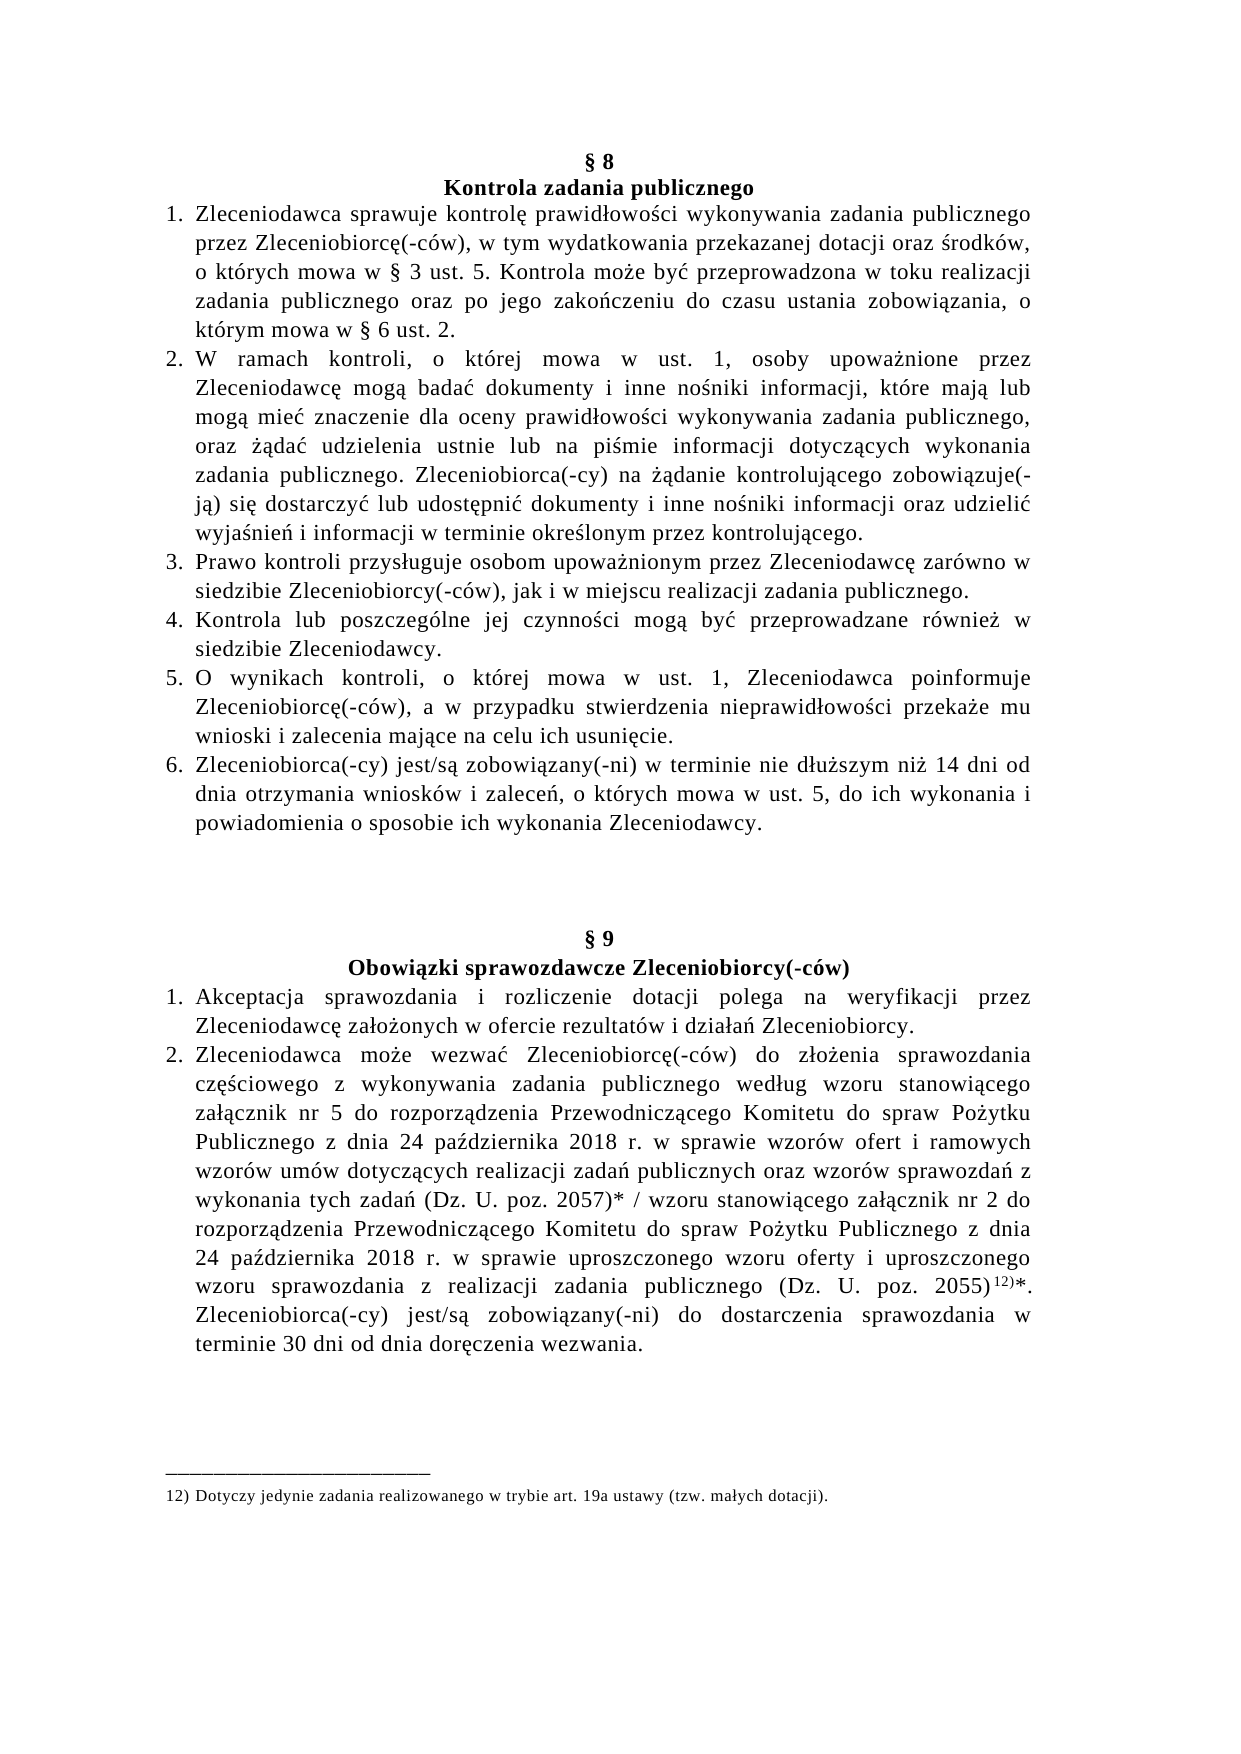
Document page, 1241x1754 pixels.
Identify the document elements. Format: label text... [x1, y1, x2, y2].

text § 9 [166, 925, 1032, 951]
text § 8 [166, 148, 1032, 174]
text 12) Dotyczy jedynie zadania realizowanego w trybie art. 19a ustawy (tzw. małych dotacji). [166, 1486, 1032, 1505]
text 3. Prawo kontroli przysługuje osobom upoważnionym przez Zleceniodawcę zarówno w siedzibie Zleceniobiorcy(-ców), jak i w miejscu realizacji zadania publicznego. [166, 548, 1032, 603]
text ______________________ [166, 1451, 1032, 1477]
text 2. Zleceniodawca może wezwać Zleceniobiorcę(-ców) do złożenia sprawozdania częściowego z wykonywania zadania publicznego według wzoru stanowiącego załącznik nr 5 do rozporządzenia Przewodniczącego Komitetu do spraw Pożytku Publicznego z dnia 24 października 2018 r. w sprawie wzorów ofert i ramowych wzorów umów dotyczących realizacji zadań publicznych oraz wzorów sprawozdań z wykonania tych zadań (Dz. U. poz. 2057)* / wzoru stanowiącego załącznik nr 2 do rozporządzenia Przewodniczącego Komitetu do spraw Pożytku Publicznego z dnia 24 października 2018 r. w sprawie uproszczonego wzoru oferty i uproszczonego wzoru sprawozdania z realizacji zadania publicznego (Dz. U. poz. 2055)12)*. Zleceniobiorca(-cy) jest/są zobowiązany(-ni) do dostarczenia sprawozdania w terminie 30 dni od dnia doręczenia wezwania. [166, 1041, 1032, 1357]
text 1. Akceptacja sprawozdania i rozliczenie dotacji polega na weryfikacji przez Zleceniodawcę założonych w ofercie rezultatów i działań Zleceniobiorcy. [166, 983, 1032, 1038]
text 5. O wynikach kontroli, o której mowa w ust. 1, Zleceniodawca poinformuje Zleceniobiorcę(-ców), a w przypadku stwierdzenia nieprawidłowości przekaże mu wnioski i zalecenia mające na celu ich usunięcie. [166, 664, 1032, 748]
text 4. Kontrola lub poszczególne jej czynności mogą być przeprowadzane również w siedzibie Zleceniodawcy. [166, 606, 1032, 661]
text Kontrola zadania publicznego [166, 174, 1032, 200]
text 1. Zleceniodawca sprawuje kontrolę prawidłowości wykonywania zadania publicznego przez Zleceniobiorcę(-ców), w tym wydatkowania przekazanej dotacji oraz środków, o których mowa w § 3 ust. 5. Kontrola może być przeprowadzona w toku realizacji zadania publicznego oraz po jego zakończeniu do czasu ustania zobowiązania, o którym mowa w § 6 ust. 2. [166, 200, 1032, 343]
text 6. Zleceniobiorca(-cy) jest/są zobowiązany(-ni) w terminie nie dłuższym niż 14 dni od dnia otrzymania wniosków i zaleceń, o których mowa w ust. 5, do ich wykonania i powiadomienia o sposobie ich wykonania Zleceniodawcy. [166, 751, 1032, 835]
text Obowiązki sprawozdawcze Zleceniobiorcy(-ców) [166, 954, 1032, 980]
text 2. W ramach kontroli, o której mowa w ust. 1, osoby upoważnione przez Zleceniodawcę mogą badać dokumenty i inne nośniki informacji, które mają lub mogą mieć znaczenie dla oceny prawidłowości wykonywania zadania publicznego, oraz żądać udzielenia ustnie lub na piśmie informacji dotyczących wykonania zadania publicznego. Zleceniobiorca(-cy) na żądanie kontrolującego zobowiązuje(-ją) się dostarczyć lub udostępnić dokumenty i inne nośniki informacji oraz udzielić wyjaśnień i informacji w terminie określonym przez kontrolującego. [166, 345, 1032, 545]
